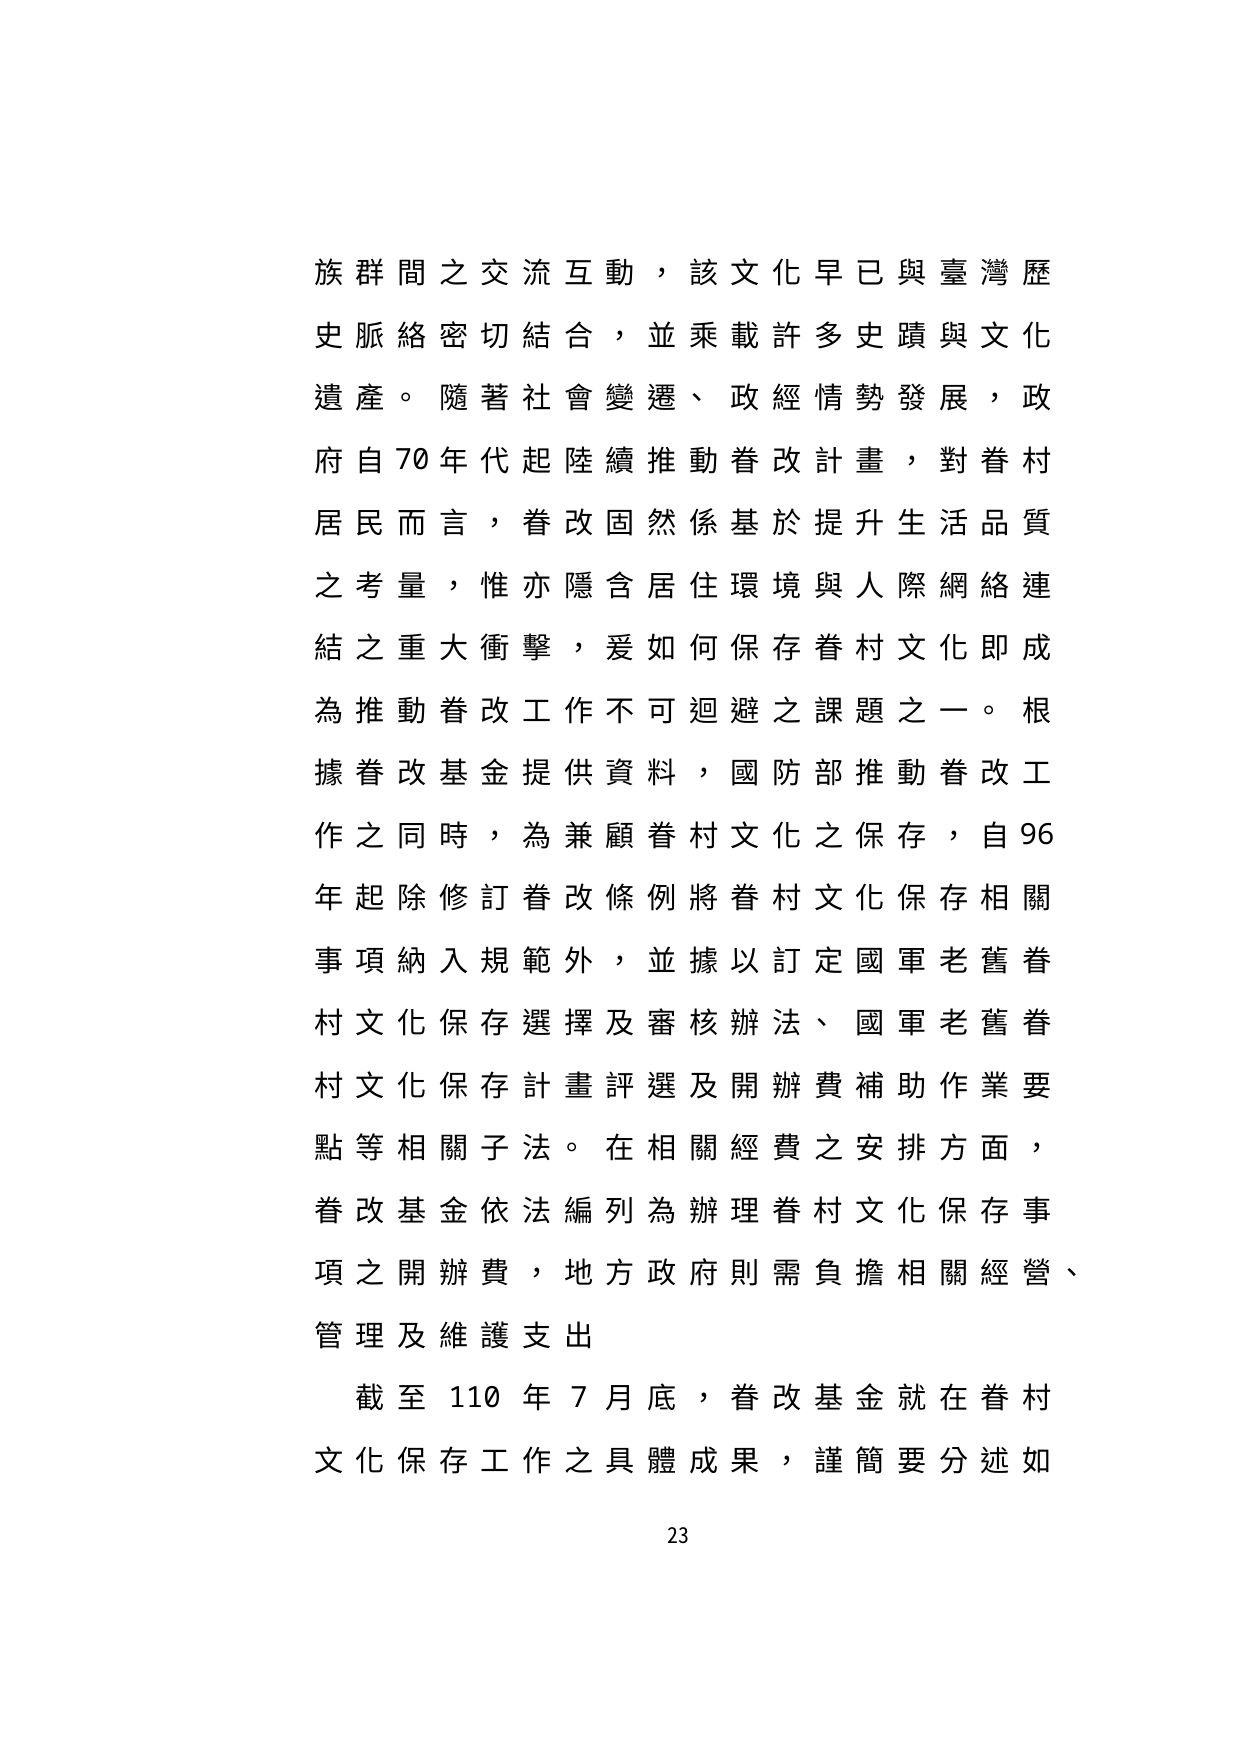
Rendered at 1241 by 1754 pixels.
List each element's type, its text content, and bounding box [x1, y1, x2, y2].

text 眷村文化不僅係當年隨政府播遷來臺軍民聚居生活所形成之文化內涵，隨著不同族群間之交流互動，該文化早已與臺灣歷史脈絡密切結合，並乘載許多史蹟與文化遺產。隨著社會變遷、政經情勢發展，政府自70年代起陸續推動眷改計畫，對眷村居民而言，眷改固然係基於提升生活品質之考量，惟亦隱含居住環境與人際網絡連結之重大衝擊，爰如何保存眷村文化即成為推動眷改工作不可迴避之課題之一。根據眷改基金提供資料，國防部推動眷改工作之同時，為兼顧眷村文化之保存，自96年起除修訂眷改條例將眷村文化保存相關事項納入規範外，並據以訂定國軍老舊眷村文化保存選擇及審核辦法、國軍老舊眷村文化保存計畫評選及開辦費補助作業要點等相關子法。在相關經費之安排方面，眷改基金依法編列為辦理眷村文化保存事項之開辦費，地方政府則需負擔相關經營、管理及維護支出 [271, 229, 1058, 1354]
text 截至110年7月底，眷改基金就在眷村文化保存工作之具體成果，謹簡要分述如 [271, 1354, 1058, 1479]
